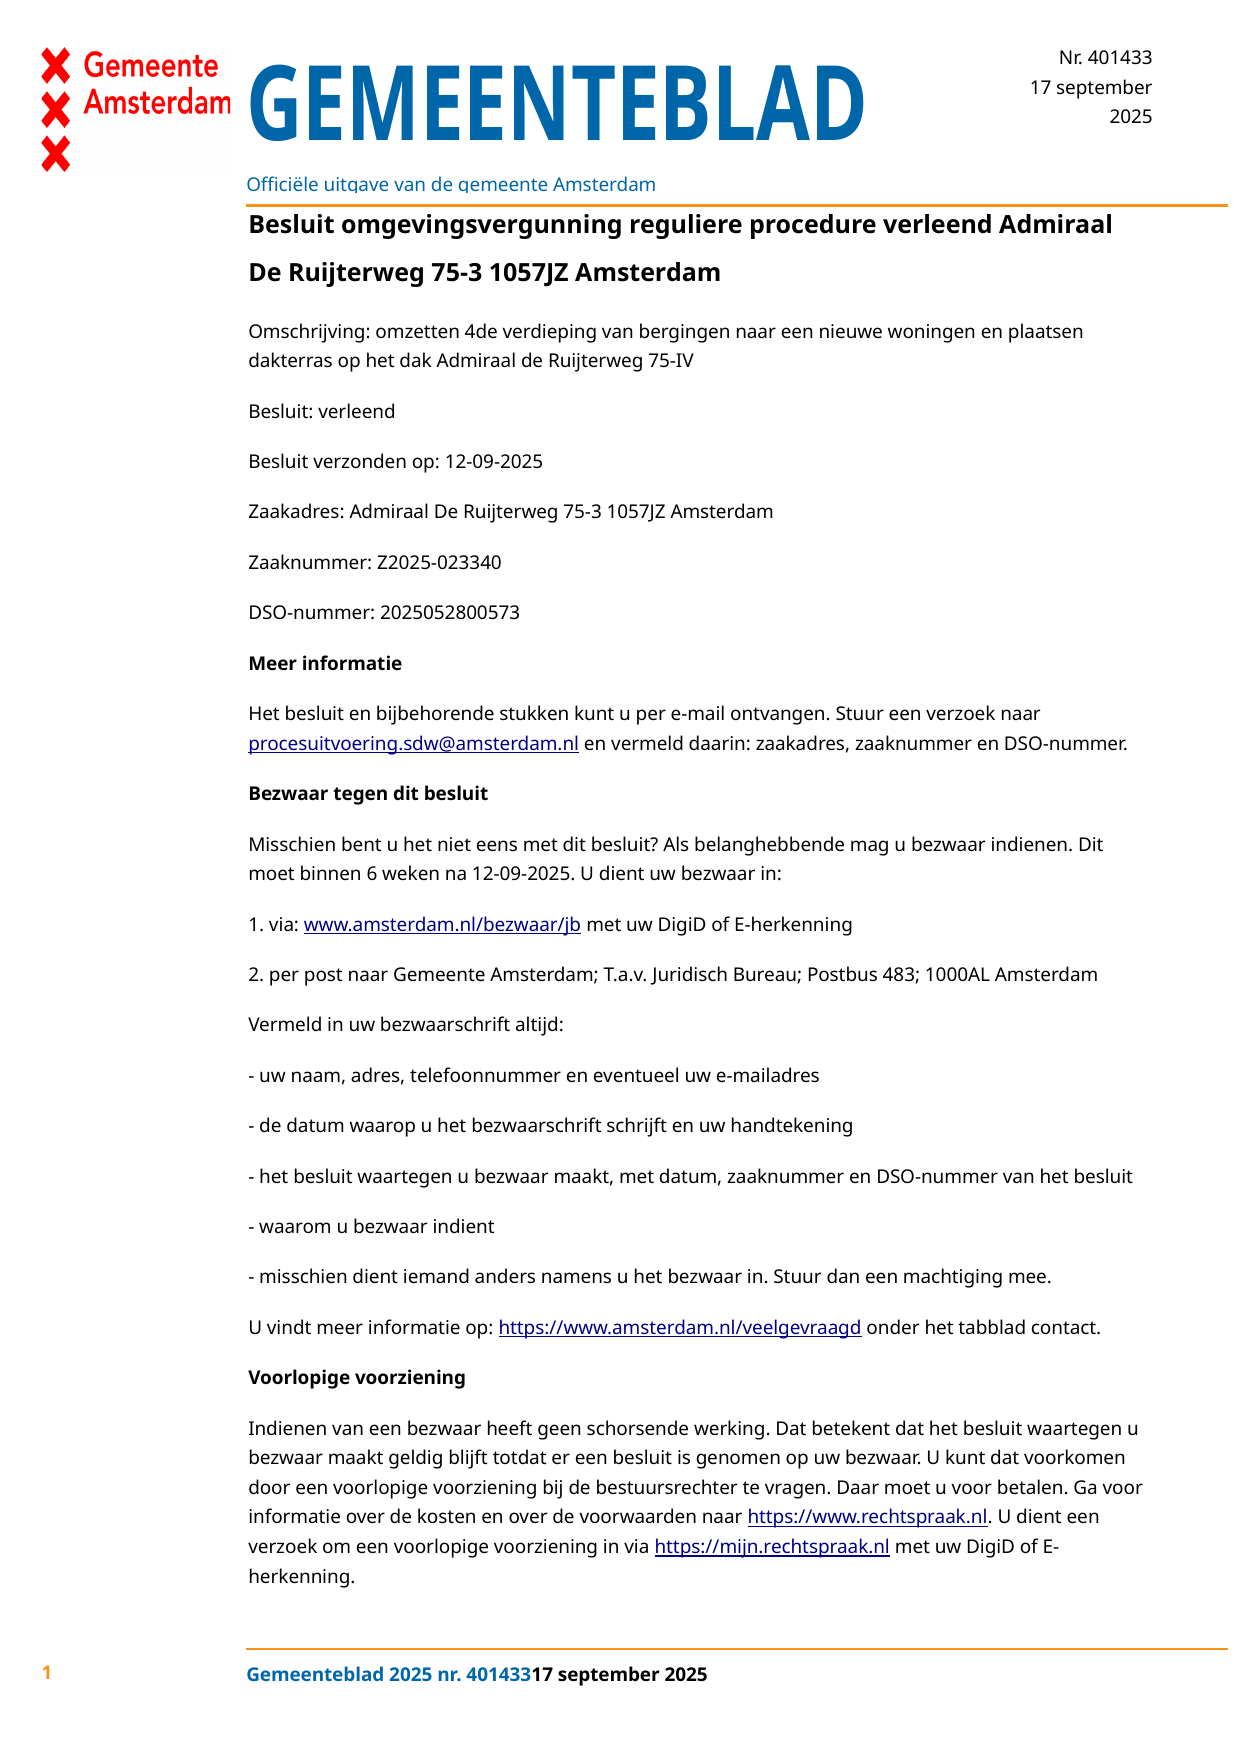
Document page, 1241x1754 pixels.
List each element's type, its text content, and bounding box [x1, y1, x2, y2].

text - waarom u bezwaar indient [248, 1213, 1152, 1239]
text - de datum waarop u het bezwaarschrift schrijft en uw handtekening [248, 1112, 1152, 1138]
text Zaakadres: Admiraal De Ruijterweg 75-3 1057JZ Amsterdam [248, 499, 1152, 524]
text - het besluit waartegen u bezwaar maakt, met datum, zaaknummer en DSO-nummer van het besluit [248, 1163, 1152, 1189]
text Het besluit en bijbehorende stukken kunt u per e-mail ontvangen. Stuur een verzoek naar procesuitvoering.sdw@amsterdam.nl en vermeld daarin: zaakadres, zaaknummer en DSO-nummer. [248, 700, 1152, 756]
text DSO-nummer: 2025052800573 [248, 599, 1152, 625]
text U vindt meer informatie op: https://www.amsterdam.nl/veelgevraagd onder het tabblad contact. [248, 1314, 1152, 1340]
text Indienen van een bezwaar heeft geen schorsende werking. Dat betekent dat het besluit waartegen u bezwaar maakt geldig blijft totdat er een besluit is genomen op uw bezwaar. U kunt dat voorkomen door een voorlopige voorziening bij de bestuursrechter te vragen. Daar moet u voor betalen. Ga voor informatie over de kosten en over de voorwaarden naar https://www.rechtspraak.nl. U dient een verzoek om een voorlopige voorziening in via https://mijn.rechtspraak.nl met uw DigiD of E-herkenning. [248, 1415, 1152, 1589]
text Besluit verzonden op: 12-09-2025 [248, 448, 1152, 474]
text 1. via: www.amsterdam.nl/bezwaar/jb met uw DigiD of E-herkenning [248, 911, 1152, 937]
text 2. per post naar Gemeente Amsterdam; T.a.v. Juridisch Bureau; Postbus 483; 1000AL Amsterdam [248, 961, 1152, 987]
text Besluit omgevingsvergunning reguliere procedure verleend Admiraal De Ruijterweg 75-3 1057JZ Amsterdam [248, 207, 1152, 288]
text Zaaknummer: Z2025-023340 [248, 549, 1152, 575]
text Voorlopige voorziening [248, 1364, 1152, 1390]
text Vermeld in uw bezwaarschrift altijd: [248, 1012, 1152, 1037]
text Besluit: verleend [248, 398, 1152, 424]
text Bezwaar tegen dit besluit [248, 780, 1152, 806]
text Omschrijving: omzetten 4de verdieping van bergingen naar een nieuwe woningen en plaatsen dakterras op het dak Admiraal de Ruijterweg 75-IV [248, 318, 1152, 373]
text Misschien bent u het niet eens met dit besluit? Als belanghebbende mag u bezwaar indienen. Dit moet binnen 6 weken na 12-09-2025. U dient uw bezwaar in: [248, 831, 1152, 886]
picture [41, 47, 231, 172]
text Meer informatie [248, 650, 1152, 676]
text - misschien dient iemand anders namens u het bezwaar in. Stuur dan een machtiging mee. [248, 1264, 1152, 1289]
text - uw naam, adres, telefoonnummer en eventueel uw e-mailadres [248, 1062, 1152, 1088]
